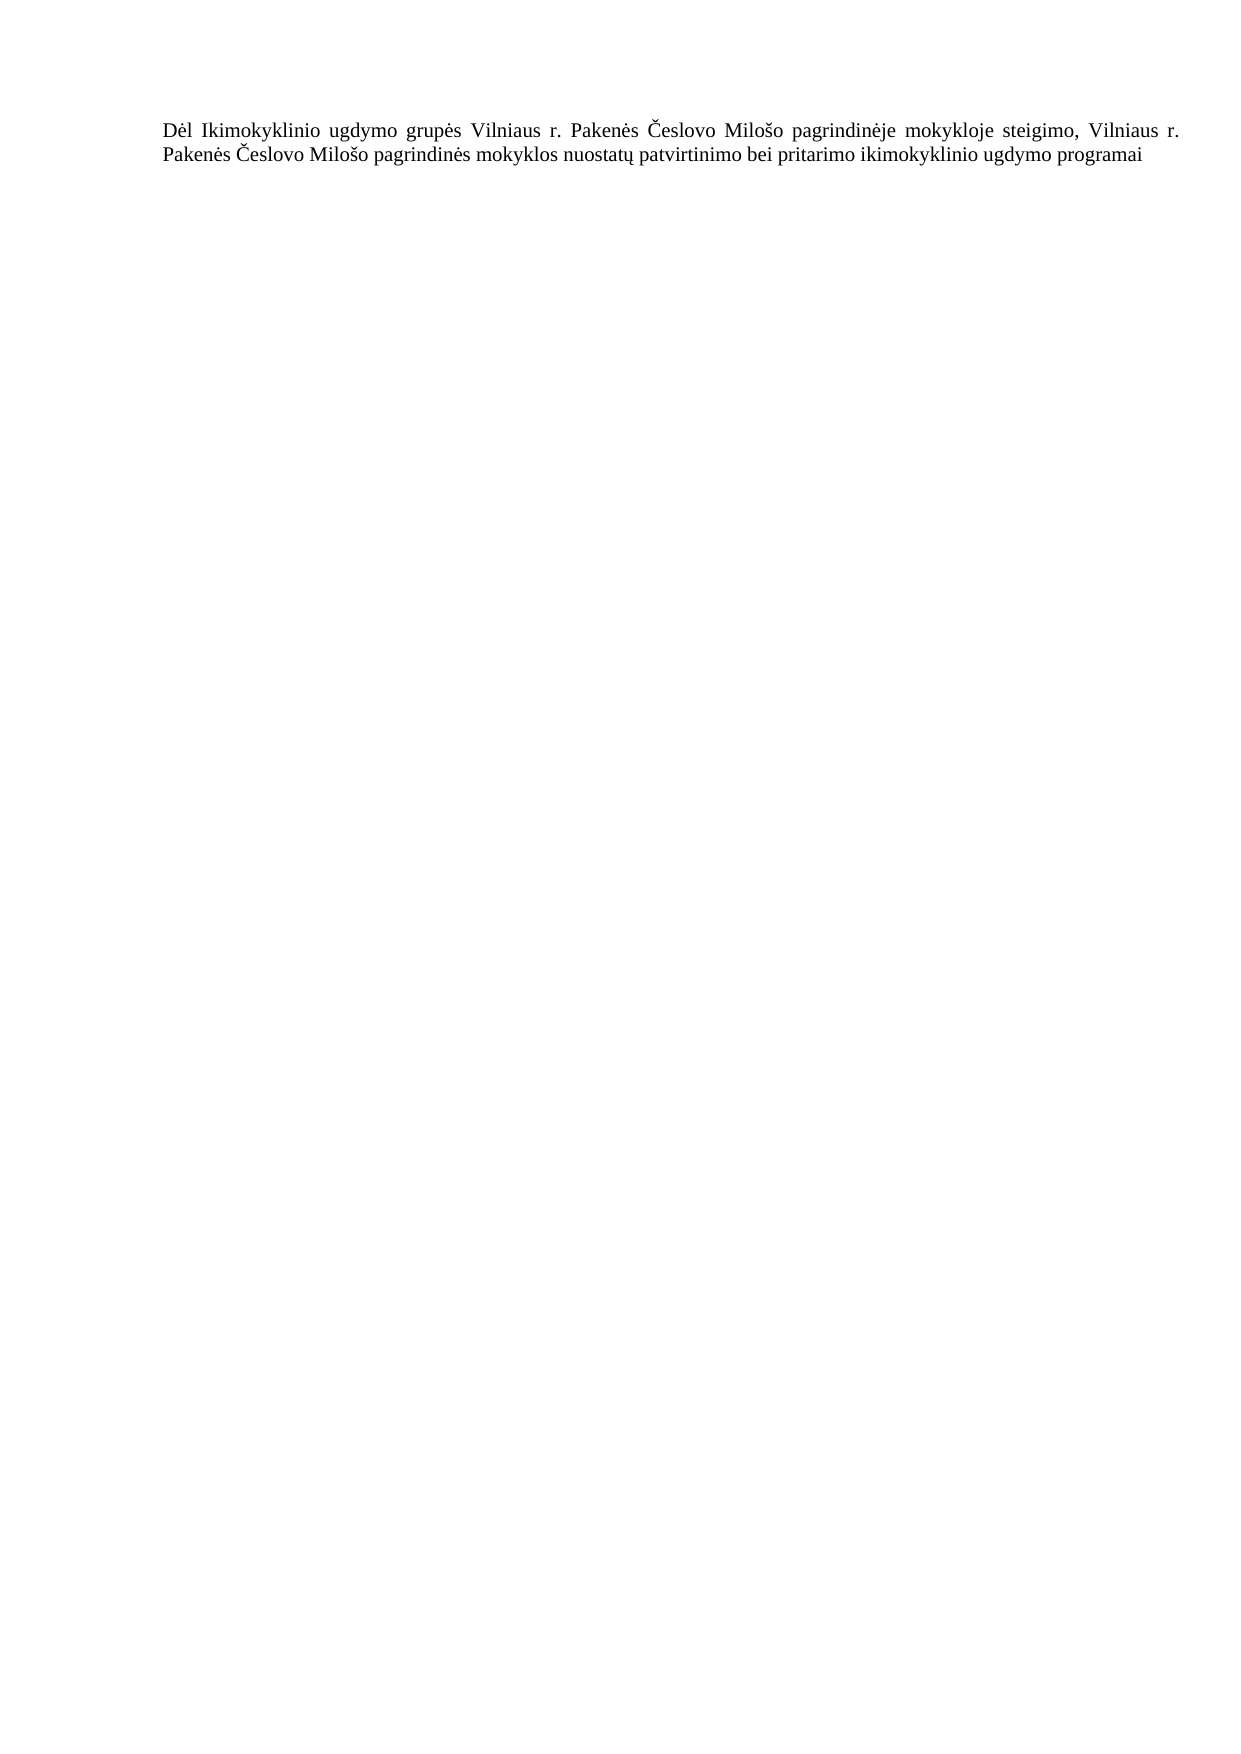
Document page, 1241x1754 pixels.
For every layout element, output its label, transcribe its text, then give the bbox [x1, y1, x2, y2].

text Dėl Ikimokyklinio ugdymo grupės Vilniaus r. Pakenės Česlovo Milošo pagrindinėje mokykloje steigimo, Vilniaus r. Pakenės Česlovo Milošo pagrindinės mokyklos nuostatų patvirtinimo bei pritarimo ikimokyklinio ugdymo programai [162, 118, 1181, 166]
